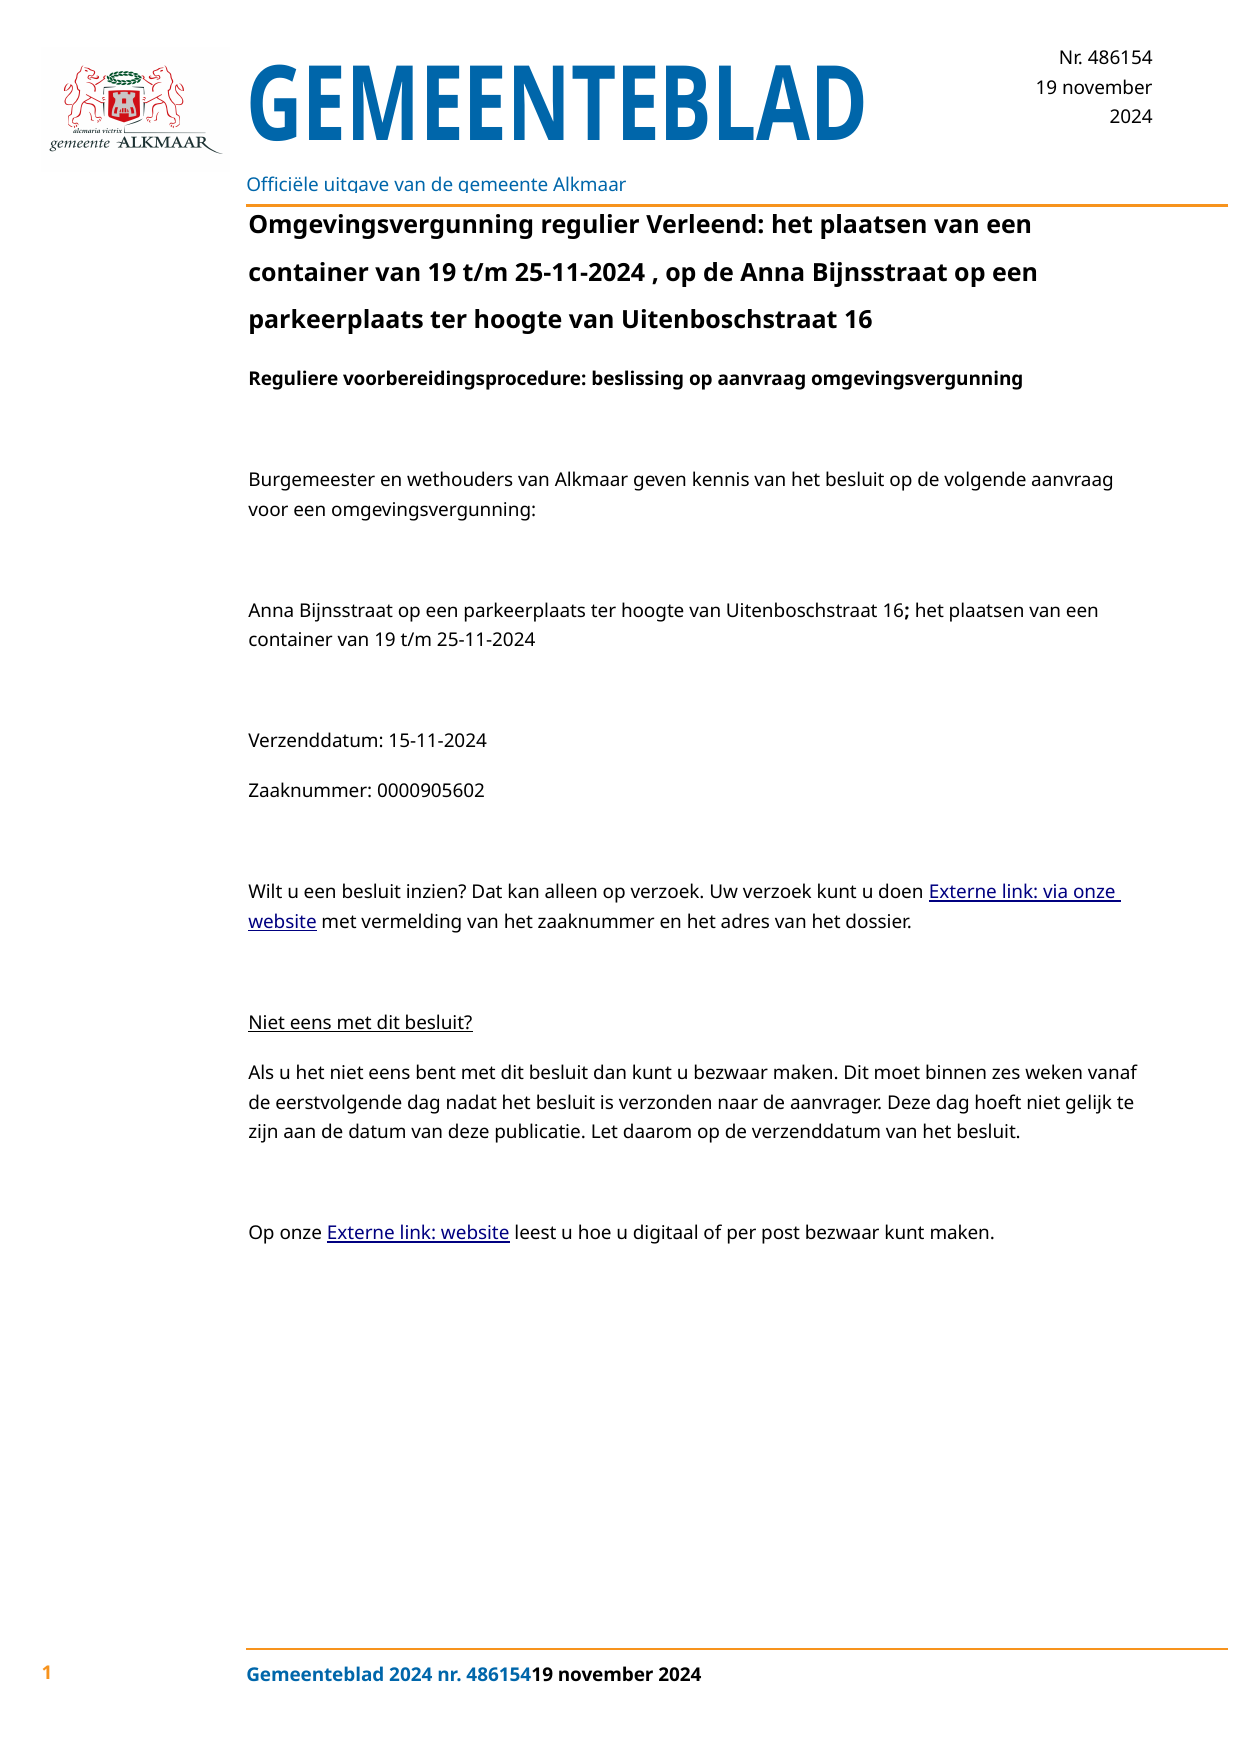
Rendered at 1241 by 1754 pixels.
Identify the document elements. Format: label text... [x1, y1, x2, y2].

picture [41, 47, 231, 172]
text Als u het niet eens bent met dit besluit dan kunt u bezwaar maken. Dit moet binnen zes weken vanaf de eerstvolgende dag nadat het besluit is verzonden naar de aanvrager. Deze dag hoeft niet gelijk te zijn aan de datum van deze publicatie. Let daarom op de verzenddatum van het besluit. [248, 1059, 1152, 1144]
text Niet eens met dit besluit? [248, 1009, 1152, 1034]
text Omgevingsvergunning regulier Verleend: het plaatsen van een container van 19 t/m 25-11-2024 , op de Anna Bijnsstraat op een parkeerplaats ter hoogte van Uitenboschstraat 16 [248, 207, 1152, 336]
text Op onze Externe link: website leest u hoe u digitaal of per post bezwaar kunt maken. [248, 1219, 1152, 1245]
text Wilt u een besluit inzien? Dat kan alleen op verzoek. Uw verzoek kunt u doen Externe link: via onze website met vermelding van het zaaknummer en het adres van het dossier. [248, 878, 1152, 934]
text Verzenddatum: 15-11-2024 [248, 727, 1152, 753]
text Burgemeester en wethouders van Alkmaar geven kennis van het besluit op de volgende aanvraag voor een omgevingsvergunning: [248, 466, 1152, 522]
text Zaaknummer: 0000905602 [248, 778, 1152, 803]
text Anna Bijnsstraat op een parkeerplaats ter hoogte van Uitenboschstraat 16; het plaatsen van een container van 19 t/m 25-11-2024 [248, 597, 1152, 652]
text Reguliere voorbereidingsprocedure: beslissing op aanvraag omgevingsvergunning [248, 366, 1152, 391]
